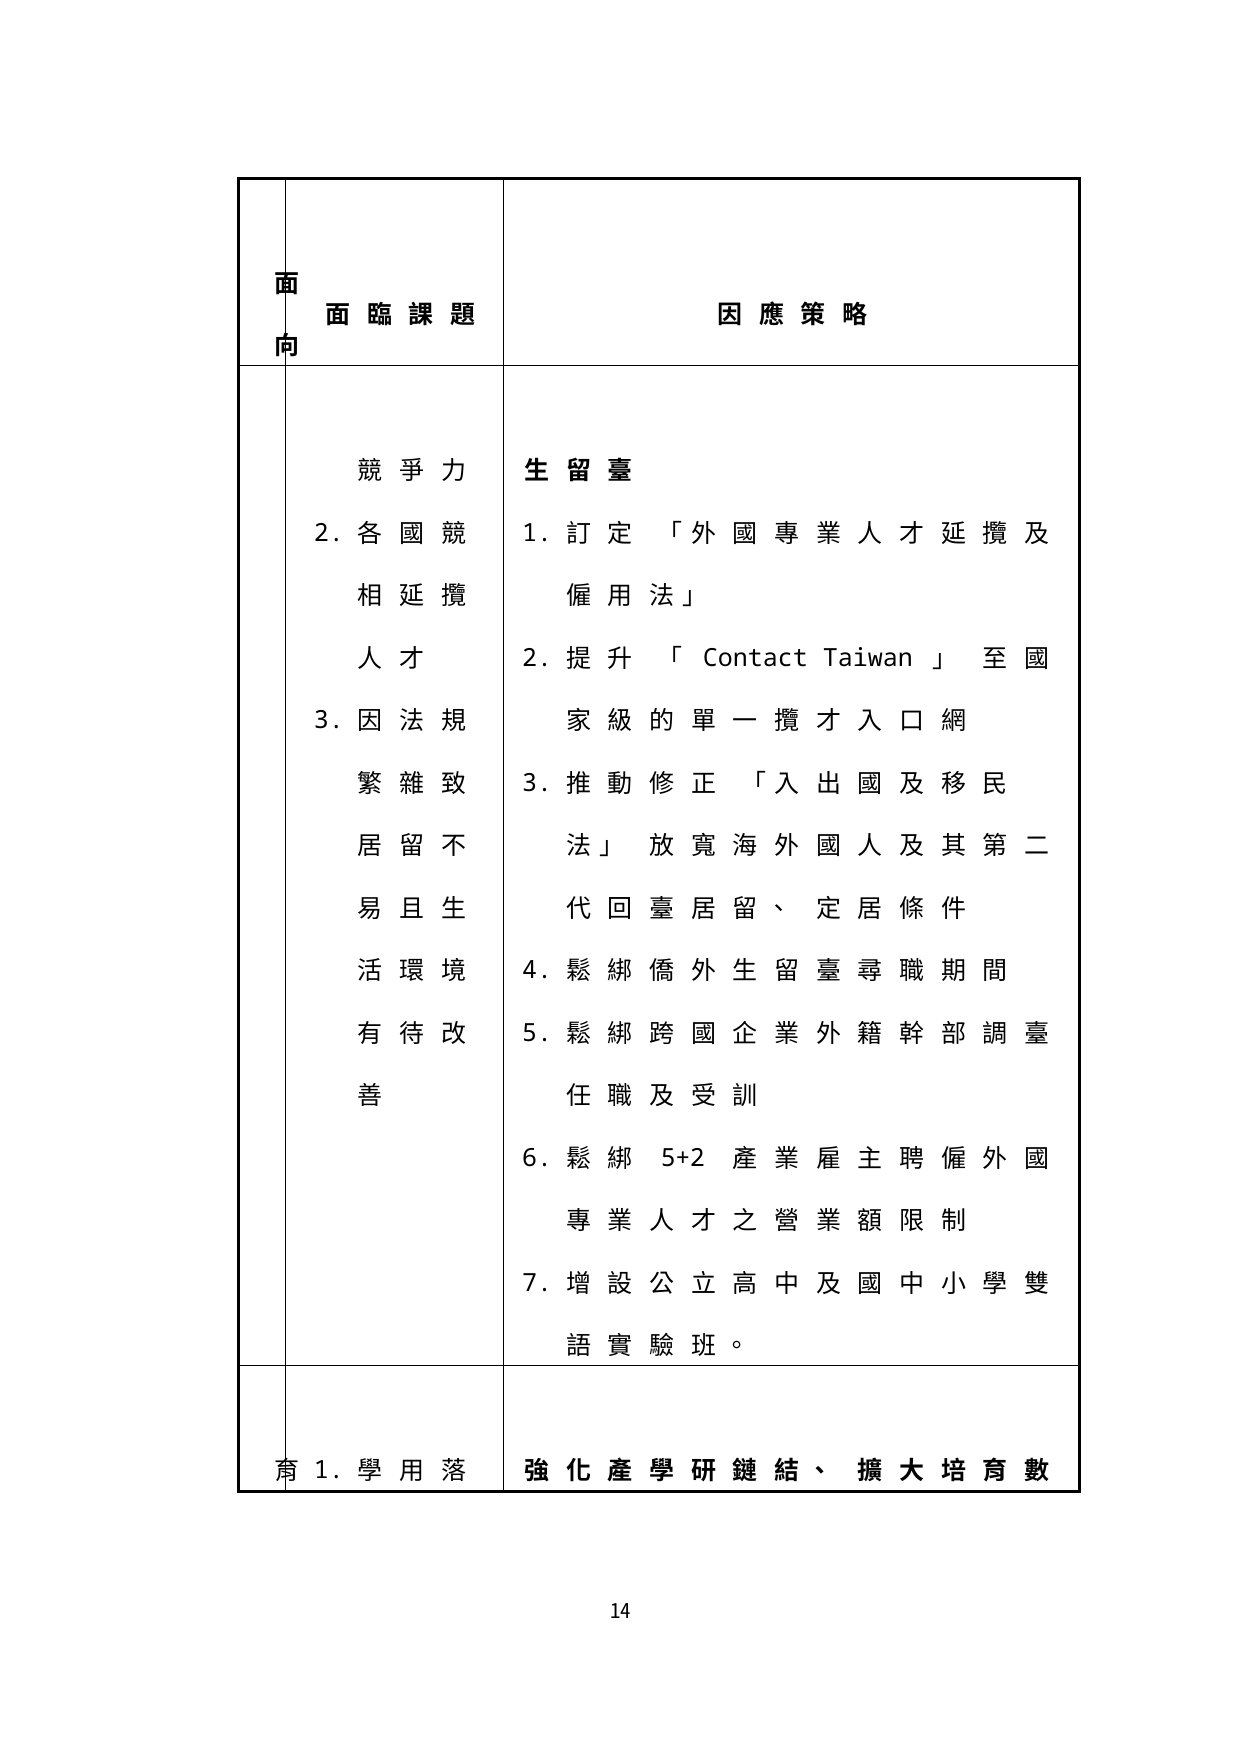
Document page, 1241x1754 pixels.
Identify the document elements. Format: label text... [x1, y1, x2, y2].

table_header 面向 [240, 180, 285, 365]
table_cell 強化產學研鏈結、擴大培育數 [504, 1366, 1078, 1490]
table_cell 1.學用落差 2.數位及智慧應用未來產業人才培育不足 [286, 1366, 503, 1490]
table_cell 1.薪資不具國際競爭力 2.各國競相延攬人才 3.因法規繁雜致居留不易且生活環境有待改善 [286, 366, 503, 1365]
table_header 因應策略 [504, 180, 1078, 365]
table_cell 育才 [240, 1366, 285, 1490]
table_cell 攬才 [240, 366, 285, 1365]
table_header 面臨課題 [286, 180, 503, 365]
table_cell 生留臺 1.訂定「外國專業人才延攬及僱用法」 2.提升「Contact Taiwan」至國家級的單一攬才入口網 3.推動修正「入出國及移民法」放寬海外國人及其第二代回臺居留、定居條件 4.鬆綁僑外生留臺尋職期間 5.鬆綁跨國企業外籍幹部調臺任職及受訓 6.鬆綁5+2產業雇主聘僱外國專業人才之營業額限制 7.增設公立高中及國中小學雙語實驗班。 [504, 366, 1078, 1365]
